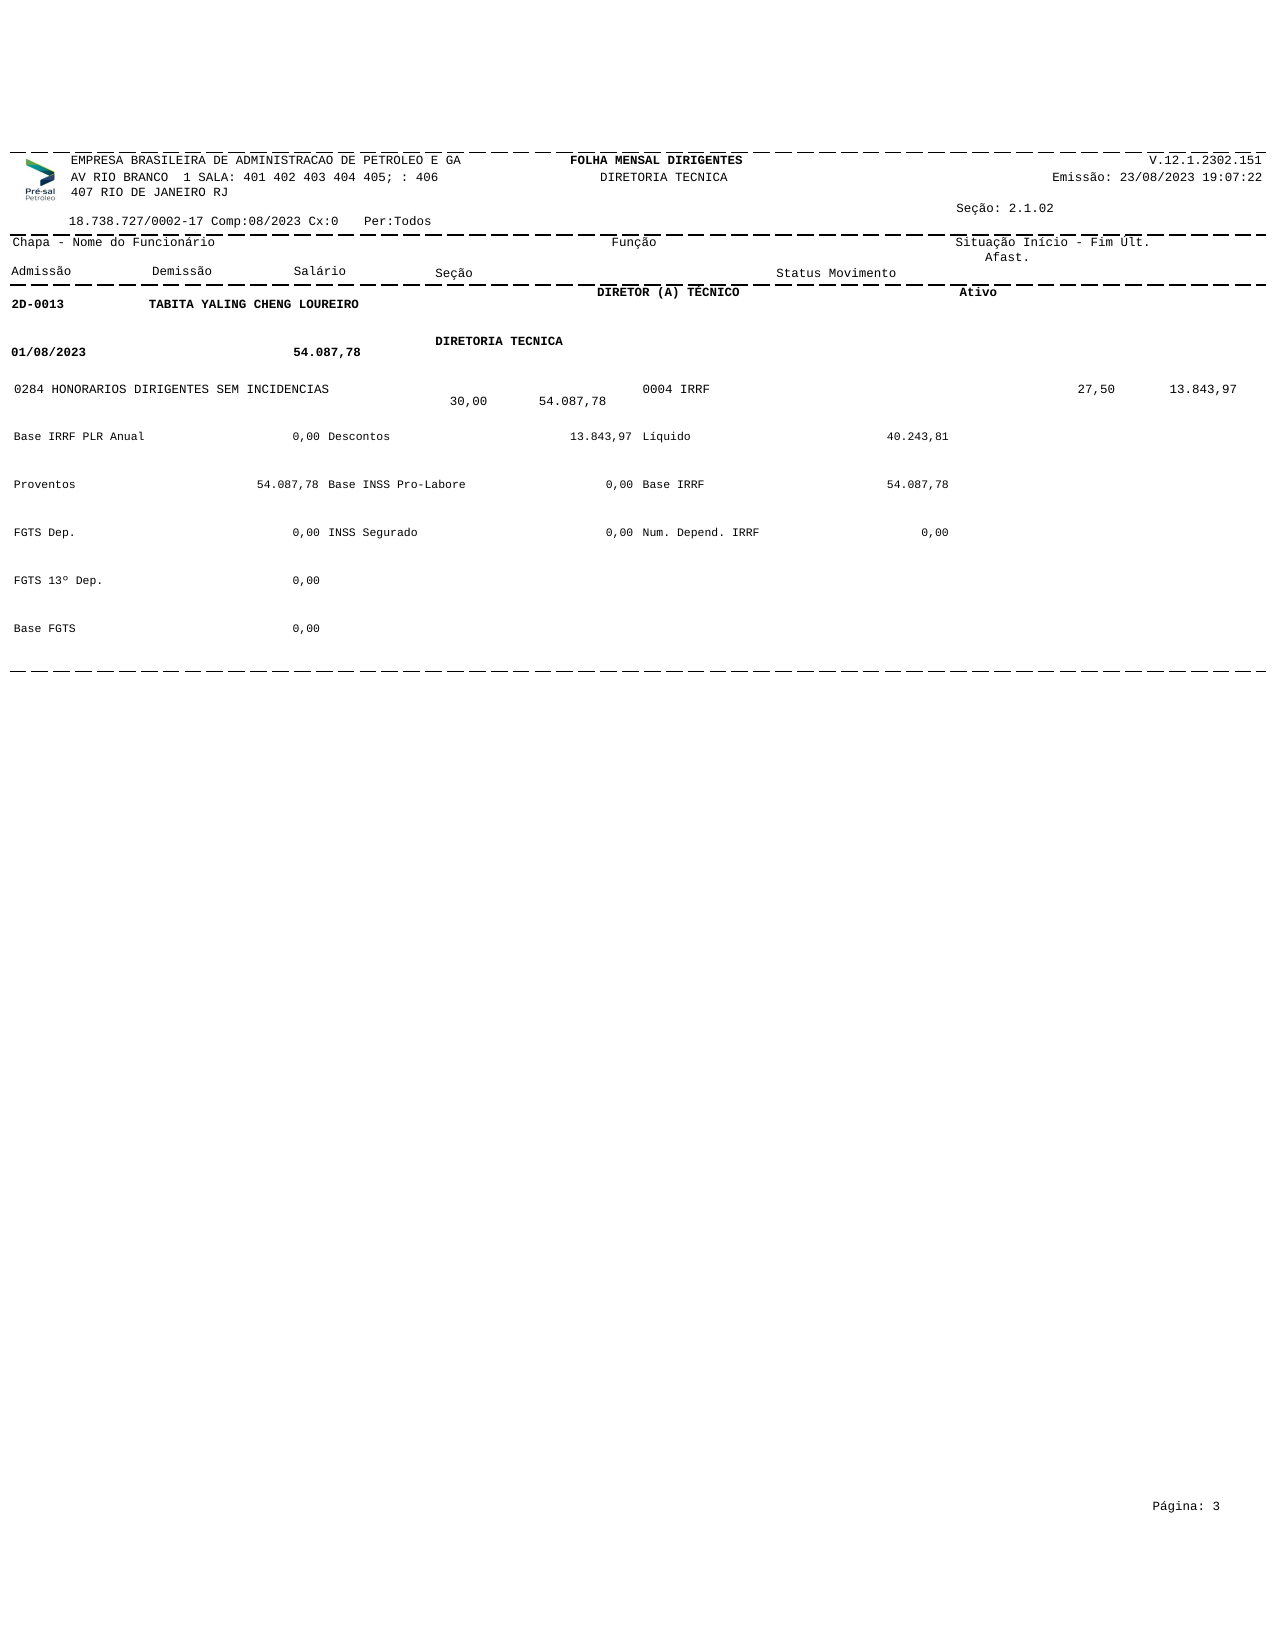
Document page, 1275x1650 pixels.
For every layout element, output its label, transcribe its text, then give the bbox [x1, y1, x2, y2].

table_cell 30,00 54.087,78 [435, 382, 642, 430]
table_cell [1169, 574, 1266, 622]
table_cell 0,00 [292, 430, 328, 478]
table_header EMPRESA BRASILEIRA DE ADMINISTRACAO DE PETROLEO E GA AV RIO BRANCO 1 SALA: 401 402 403 404 405; : 406 407 RIO DE JANEIRO RJ 18.738.727/0002-17 Comp:08/2023 Cx:0 Per:Todos [10, 151, 570, 234]
table_cell FGTS Dep. [10, 526, 257, 574]
table_cell FGTS 13º Dep. [10, 574, 257, 622]
table_cell Base INSS Pro-Labore [328, 478, 606, 526]
table_cell 2D-0013 TABITA YALING CHENG LOUREIRO [10, 284, 435, 334]
table_cell Líquido [643, 430, 776, 478]
table_cell Função [570, 234, 776, 284]
table_cell 0284 HONORARIOS DIRIGENTES SEM INCIDENCIAS [10, 382, 435, 430]
table_cell Num. Depend. IRRF [643, 526, 776, 574]
table_cell 13.843,97 [570, 430, 642, 478]
table_cell Seção [435, 234, 570, 284]
table_cell 0,00 [257, 526, 328, 574]
table_cell 13.843,97 [1169, 382, 1266, 430]
table_cell 54.087,78 [257, 478, 328, 526]
table_cell DIRETOR (A) TÉCNICO [570, 284, 776, 334]
table_cell [1169, 623, 1266, 671]
table_cell Ativo [955, 284, 1169, 334]
table_cell [955, 574, 1169, 622]
table_cell 0,00 [606, 478, 642, 526]
table_cell [1169, 526, 1266, 574]
table_cell [1169, 334, 1266, 382]
table_cell [1169, 284, 1266, 334]
table_cell Situação Início - Fim Últ. Afast. [955, 234, 1169, 284]
table_header FOLHA MENSAL DIRIGENTES DIRETORIA TECNICA [570, 151, 776, 234]
table_cell [955, 430, 1169, 478]
table_cell [955, 526, 1169, 574]
table_cell [643, 334, 776, 382]
table_header [776, 151, 955, 234]
table_cell [606, 623, 642, 671]
table_cell Base IRRF [643, 478, 776, 526]
table_cell 27,50 [955, 382, 1169, 430]
table_cell [643, 623, 776, 671]
table_cell Chapa - Nome do Funcionário Admissão Demissão Salário [10, 234, 435, 284]
table_cell Base FGTS [10, 623, 257, 671]
table_cell [328, 623, 606, 671]
table_cell Proventos [10, 478, 257, 526]
table_cell [955, 623, 1169, 671]
table_cell [328, 574, 606, 622]
table_cell [955, 334, 1169, 382]
table_cell 0,00 [606, 526, 642, 574]
table_header V.12.1.2302.151 Emissão: 23/08/2023 19:07:22 Seção: 2.1.02 [955, 151, 1266, 234]
table_cell 40.243,81 [776, 430, 955, 478]
table_cell Base IRRF PLR Anual [10, 430, 292, 478]
table_cell 01/08/2023 54.087,78 [10, 334, 435, 382]
table_cell [606, 574, 642, 622]
table_cell [776, 574, 955, 622]
table_cell 0004 IRRF [643, 382, 776, 430]
table_cell [1169, 478, 1266, 526]
table_cell 54.087,78 [776, 478, 955, 526]
table_cell [1169, 234, 1266, 284]
table_cell Status Movimento [776, 234, 955, 284]
table_cell 0,00 [257, 574, 328, 622]
table_cell [1169, 430, 1266, 478]
table_cell [435, 284, 570, 334]
table_cell INSS Segurado [328, 526, 606, 574]
table_cell DIRETORIA TECNICA [435, 334, 642, 382]
table_cell [776, 284, 955, 334]
table_cell [643, 574, 776, 622]
table_cell Descontos [328, 430, 570, 478]
table_cell 0,00 [257, 623, 328, 671]
table_cell [955, 478, 1169, 526]
table_cell 0,00 [776, 526, 955, 574]
table_cell [776, 623, 955, 671]
table_cell [776, 382, 955, 430]
table_cell [776, 334, 955, 382]
